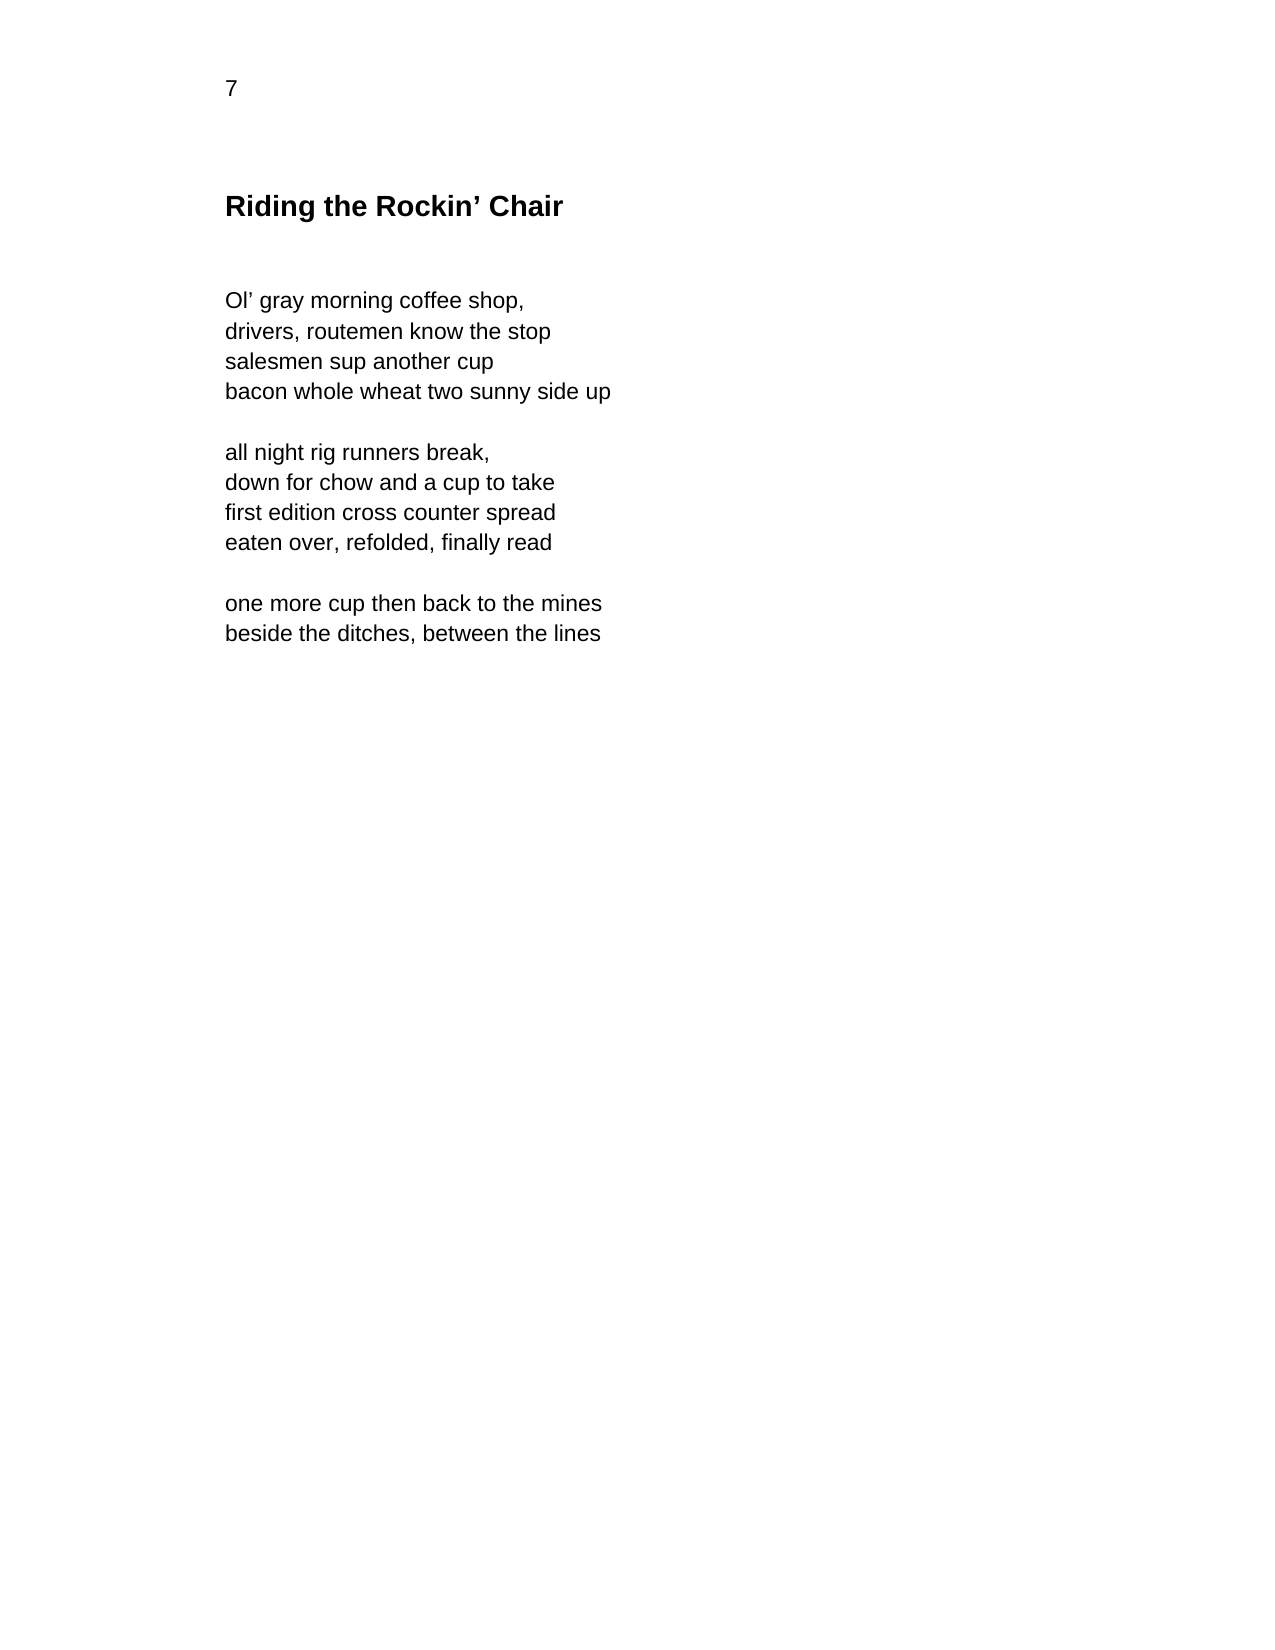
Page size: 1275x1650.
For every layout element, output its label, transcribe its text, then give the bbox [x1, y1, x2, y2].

text bacon whole wheat two sunny side up [150, 378, 1125, 404]
text Ol’ gray morning coffee shop, [150, 287, 1125, 314]
text drivers, routemen know the stop [150, 318, 1125, 344]
text down for chow and a cup to take [150, 469, 1125, 495]
text one more cup then back to the mines [150, 589, 1125, 616]
text all night rig runners break, [150, 438, 1125, 465]
text salesmen sup another cup [150, 348, 1125, 374]
text Riding the Rockin’ Chair [150, 188, 1125, 222]
text beside the ditches, between the lines [150, 620, 1125, 646]
text eaten over, refolded, finally read [150, 529, 1125, 556]
text first edition cross counter spread [150, 499, 1125, 525]
